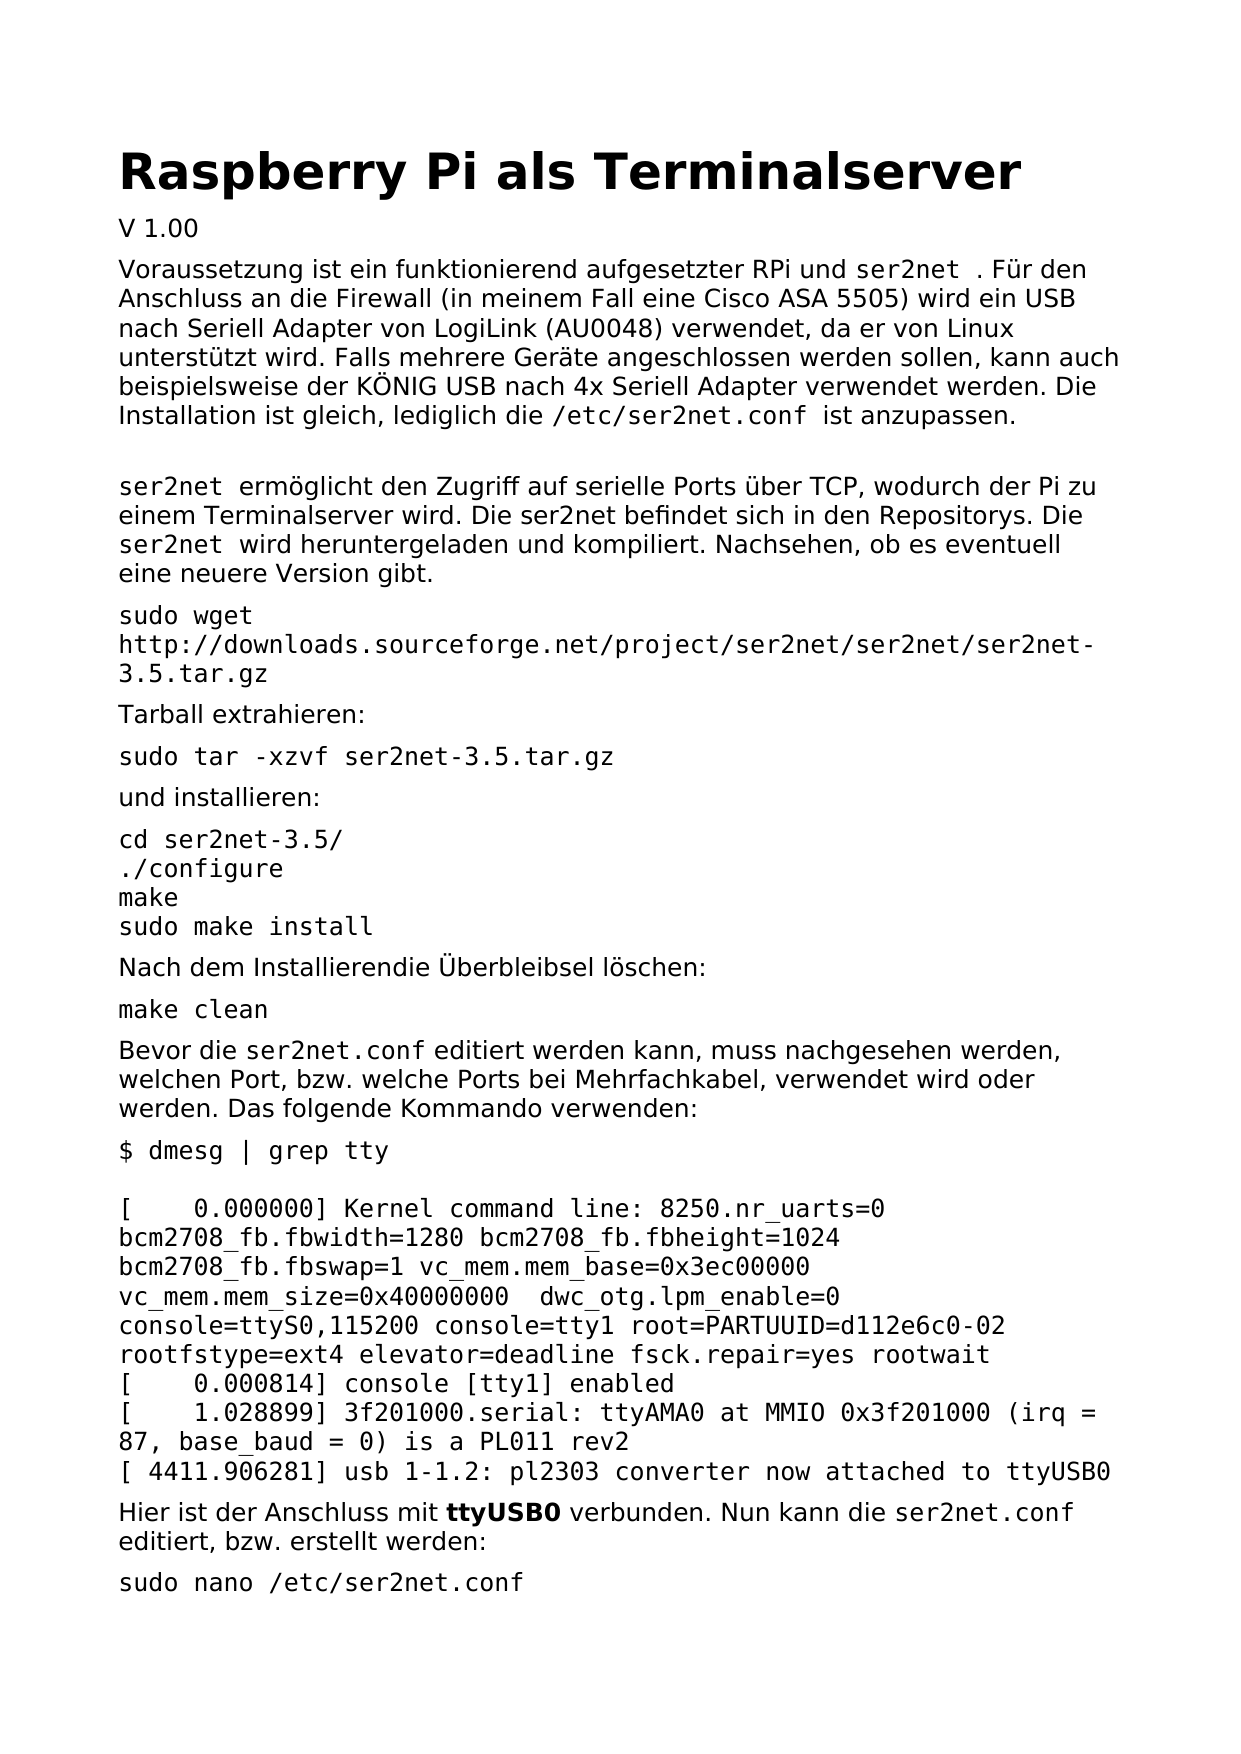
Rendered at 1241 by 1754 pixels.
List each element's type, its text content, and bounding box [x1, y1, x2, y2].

text ser2net ermöglicht den Zugriff auf serielle Ports über TCP, wodurch der Pi zu einem Terminalserver wird. Die ser2net befindet sich in den Repositorys. Die ser2net wird heruntergeladen und kompiliert. Nachsehen, ob es eventuell eine neuere Version gibt. [118, 472, 1122, 589]
text Hier ist der Anschluss mit ttyUSB0 verbunden. Nun kann die ser2net.conf editiert, bzw. erstellt werden: [118, 1498, 1122, 1556]
text Nach dem Installierendie Überbleibsel löschen: [118, 953, 1122, 982]
text sudo wget http://downloads.sourceforge.net/project/ser2net/ser2net/ser2net-3.5.tar.gz [118, 601, 1122, 689]
text Tarball extrahieren: [118, 701, 1122, 730]
text Bevor die ser2net.conf editiert werden kann, muss nachgesehen werden, welchen Port, bzw. welche Ports bei Mehrfachkabel, verwendet wird oder werden. Das folgende Kommando verwenden: [118, 1036, 1122, 1123]
text make clean [118, 995, 1122, 1024]
text V 1.00 [118, 214, 1122, 243]
text sudo nano /etc/ser2net.conf [118, 1568, 1122, 1598]
text und installieren: [118, 783, 1122, 812]
text $ dmesg | grep tty [ 0.000000] Kernel command line: 8250.nr_uarts=0 bcm2708_fb.fbwidth=1280 bcm2708_fb.fbheight=1024 bcm2708_fb.fbswap=1 vc_mem.mem_base=0x3ec00000 vc_mem.mem_size=0x40000000 dwc_otg.lpm_enable=0 console=ttyS0,115200 console=tty1 root=PARTUUID=d112e6c0-02 rootfstype=ext4 elevator=deadline fsck.repair=yes rootwait [ 0.000814] console [tty1] enabled [ 1.028899] 3f201000.serial: ttyAMA0 at MMIO 0x3f201000 (irq = 87, base_baud = 0) is a PL011 rev2 [ 4411.906281] usb 1-1.2: pl2303 converter now attached to ttyUSB0 [118, 1136, 1122, 1486]
subtitle Raspberry Pi als Terminalserver [118, 143, 1122, 201]
text cd ser2net-3.5/ ./configure make sudo make install [118, 825, 1122, 942]
text Voraussetzung ist ein funktionierend aufgesetzter RPi und ser2net . Für den Anschluss an die Firewall (in meinem Fall eine Cisco ASA 5505) wird ein USB nach Seriell Adapter von LogiLink (AU0048) verwendet, da er von Linux unterstützt wird. Falls mehrere Geräte angeschlossen werden sollen, kann auch beispielsweise der KÖNIG USB nach 4x Seriell Adapter verwendet werden. Die Installation ist gleich, lediglich die /etc/ser2net.conf ist anzupassen. [118, 256, 1122, 460]
text sudo tar -xzvf ser2net-3.5.tar.gz [118, 742, 1122, 771]
